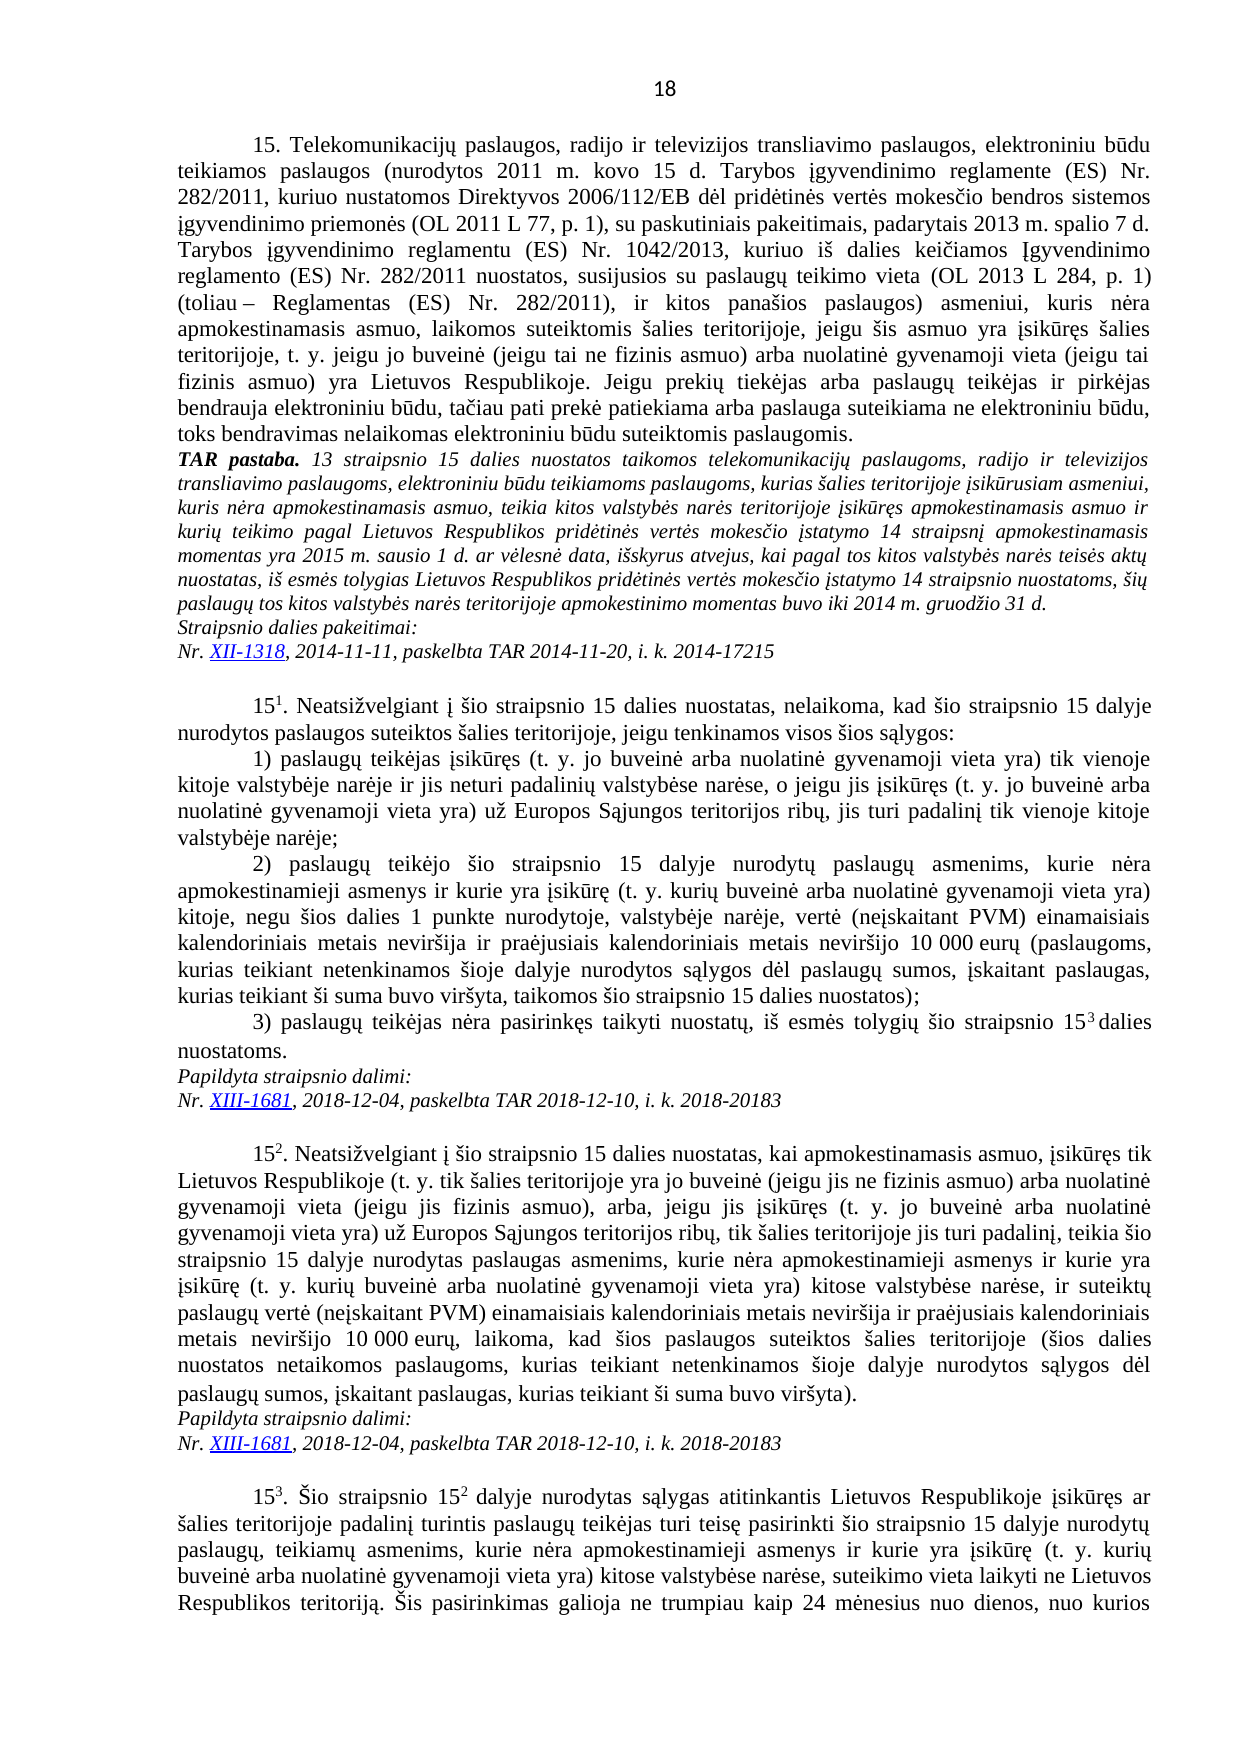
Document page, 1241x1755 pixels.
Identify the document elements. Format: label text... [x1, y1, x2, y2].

text TAR pastaba. 13 straipsnio 15 dalies nuostatos taikomos telekomunikacijų paslaugoms, radijo ir televizijos transliavimo paslaugoms, elektroniniu būdu teikiamoms paslaugoms, kurias šalies teritorijoje įsikūrusiam asmeniui, kuris nėra apmokestinamasis asmuo, teikia kitos valstybės narės teritorijoje įsikūręs apmokestinamasis asmuo ir kurių teikimo pagal Lietuvos Respublikos pridėtinės vertės mokesčio įstatymo 14 straipsnį apmokestinamasis momentas yra 2015 m. sausio 1 d. ar vėlesnė data, išskyrus atvejus, kai pagal tos kitos valstybės narės teisės aktų nuostatas, iš esmės tolygias Lietuvos Respublikos pridėtinės vertės mokesčio įstatymo 14 straipsnio nuostatoms, šių paslaugų tos kitos valstybės narės teritorijoje apmokestinimo momentas buvo iki 2014 m. gruodžio 31 d. [177, 447, 1152, 615]
text 151. Neatsižvelgiant į šio straipsnio 15 dalies nuostatas, nelaikoma, kad šio straipsnio 15 dalyje nurodytos paslaugos suteiktos šalies teritorijoje, jeigu tenkinamos visos šios sąlygos: [177, 692, 1152, 745]
text 153. Šio straipsnio 152 dalyje nurodytas sąlygas atitinkantis Lietuvos Respublikoje įsikūręs ar šalies teritorijoje padalinį turintis paslaugų teikėjas turi teisę pasirinkti šio straipsnio 15 dalyje nurodytų paslaugų, teikiamų asmenims, kurie nėra apmokestinamieji asmenys ir kurie yra įsikūrę (t. y. kurių buveinė arba nuolatinė gyvenamoji vieta yra) kitose valstybėse narėse, suteikimo vieta laikyti ne Lietuvos Respublikos teritoriją. Šis pasirinkimas galioja ne trumpiau kaip 24 mėnesius nuo dienos, nuo kurios [177, 1483, 1152, 1615]
text 2) paslaugų teikėjo šio straipsnio 15 dalyje nurodytų paslaugų asmenims, kurie nėra apmokestinamieji asmenys ir kurie yra įsikūrę (t. y. kurių buveinė arba nuolatinė gyvenamoji vieta yra) kitoje, negu šios dalies 1 punkte nurodytoje, valstybėje narėje, vertė (neįskaitant PVM) einamaisiais kalendoriniais metais neviršija ir praėjusiais kalendoriniais metais neviršijo 10 000 eurų (paslaugoms, kurias teikiant netenkinamos šioje dalyje nurodytos sąlygos dėl paslaugų sumos, įskaitant paslaugas, kurias teikiant ši suma buvo viršyta, taikomos šio straipsnio 15 dalies nuostatos); [177, 850, 1152, 1008]
text Nr. XIII-1681, 2018-12-04, paskelbta TAR 2018-12-10, i. k. 2018-20183 [177, 1430, 1152, 1454]
text Papildyta straipsnio dalimi: [177, 1406, 1152, 1430]
text 15. Telekomunikacijų paslaugos, radijo ir televizijos transliavimo paslaugos, elektroniniu būdu teikiamos paslaugos (nurodytos 2011 m. kovo 15 d. Tarybos įgyvendinimo reglamente (ES) Nr. 282/2011, kuriuo nustatomos Direktyvos 2006/112/EB dėl pridėtinės vertės mokesčio bendros sistemos įgyvendinimo priemonės (OL 2011 L 77, p. 1), su paskutiniais pakeitimais, padarytais 2013 m. spalio 7 d. Tarybos įgyvendinimo reglamentu (ES) Nr. 1042/2013, kuriuo iš dalies keičiamos Įgyvendinimo reglamento (ES) Nr. 282/2011 nuostatos, susijusios su paslaugų teikimo vieta (OL 2013 L 284, p. 1) (toliau – Reglamentas (ES) Nr. 282/2011), ir kitos panašios paslaugos) asmeniui, kuris nėra apmokestinamasis asmuo, laikomos suteiktomis šalies teritorijoje, jeigu šis asmuo yra įsikūręs šalies teritorijoje, t. y. jeigu jo buveinė (jeigu tai ne fizinis asmuo) arba nuolatinė gyvenamoji vieta (jeigu tai fizinis asmuo) yra Lietuvos Respublikoje. Jeigu prekių tiekėjas arba paslaugų teikėjas ir pirkėjas bendrauja elektroniniu būdu, tačiau pati prekė patiekiama arba paslauga suteikiama ne elektroniniu būdu, toks bendravimas nelaikomas elektroniniu būdu suteiktomis paslaugomis. [177, 131, 1152, 447]
text Papildyta straipsnio dalimi: [177, 1063, 1152, 1088]
text 1) paslaugų teikėjas įsikūręs (t. y. jo buveinė arba nuolatinė gyvenamoji vieta yra) tik vienoje kitoje valstybėje narėje ir jis neturi padalinių valstybėse narėse, o jeigu jis įsikūręs (t. y. jo buveinė arba nuolatinė gyvenamoji vieta yra) už Europos Sąjungos teritorijos ribų, jis turi padalinį tik vienoje kitoje valstybėje narėje; [177, 745, 1152, 850]
text 3) paslaugų teikėjas nėra pasirinkęs taikyti nuostatų, iš esmės tolygių šio straipsnio 153 dalies nuostatoms. [177, 1008, 1152, 1063]
text 152. Neatsižvelgiant į šio straipsnio 15 dalies nuostatas, kai apmokestinamasis asmuo, įsikūręs tik Lietuvos Respublikoje (t. y. tik šalies teritorijoje yra jo buveinė (jeigu jis ne fizinis asmuo) arba nuolatinė gyvenamoji vieta (jeigu jis fizinis asmuo), arba, jeigu jis įsikūręs (t. y. jo buveinė arba nuolatinė gyvenamoji vieta yra) už Europos Sąjungos teritorijos ribų, tik šalies teritorijoje jis turi padalinį, teikia šio straipsnio 15 dalyje nurodytas paslaugas asmenims, kurie nėra apmokestinamieji asmenys ir kurie yra įsikūrę (t. y. kurių buveinė arba nuolatinė gyvenamoji vieta yra) kitose valstybėse narėse, ir suteiktų paslaugų vertė (neįskaitant PVM) einamaisiais kalendoriniais metais neviršija ir praėjusiais kalendoriniais metais neviršijo 10 000 eurų, laikoma, kad šios paslaugos suteiktos šalies teritorijoje (šios dalies nuostatos netaikomos paslaugoms, kurias teikiant netenkinamos šioje dalyje nurodytos sąlygos dėl paslaugų sumos, įskaitant paslaugas, kurias teikiant ši suma buvo viršyta). [177, 1140, 1152, 1406]
text Nr. XII-1318, 2014-11-11, paskelbta TAR 2014-11-20, i. k. 2014-17215 [177, 639, 1152, 663]
text Straipsnio dalies pakeitimai: [177, 615, 1152, 639]
text Nr. XIII-1681, 2018-12-04, paskelbta TAR 2018-12-10, i. k. 2018-20183 [177, 1088, 1152, 1112]
